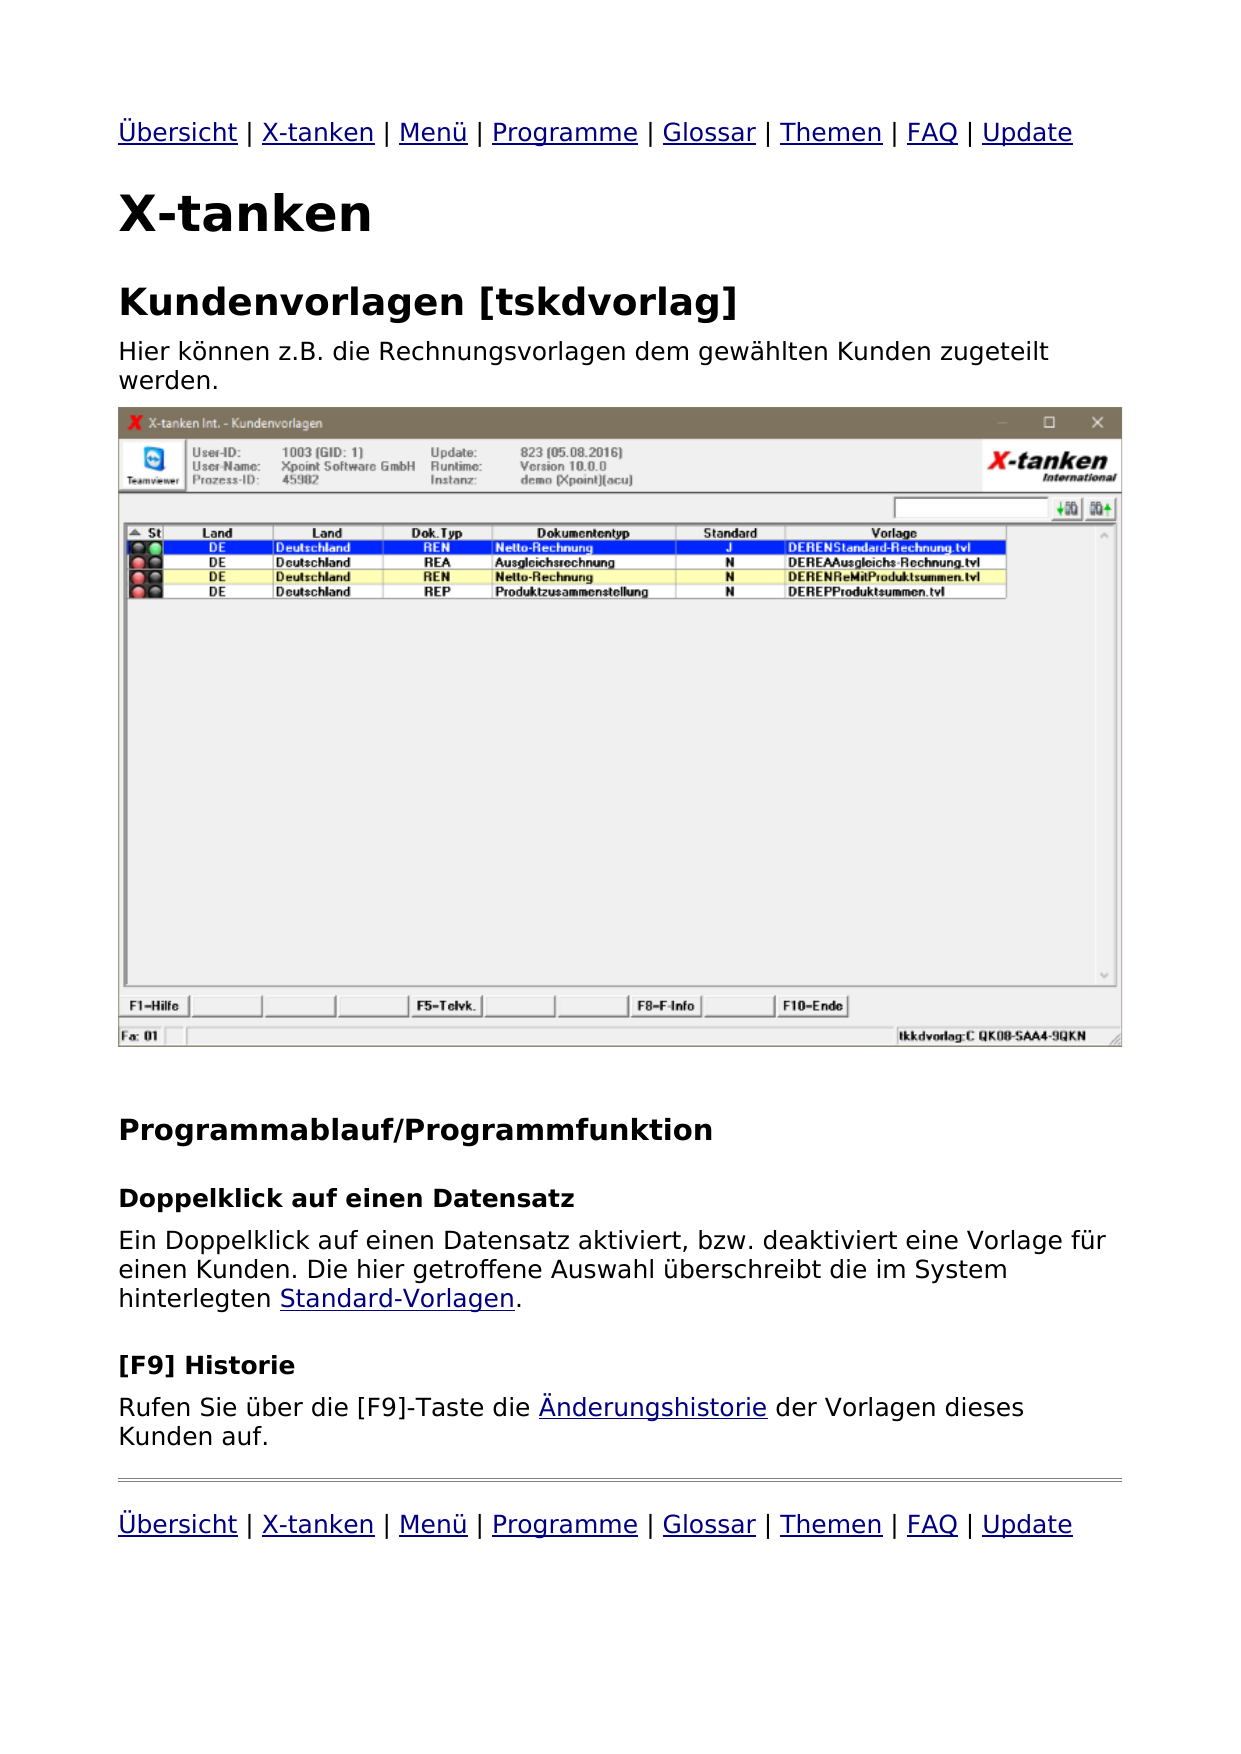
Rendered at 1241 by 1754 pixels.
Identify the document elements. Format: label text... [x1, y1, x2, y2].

text Übersicht | X-tanken | Menü | Programme | Glossar | Themen | FAQ | Update [118, 118, 1122, 147]
subtitle Doppelklick auf einen Datensatz [118, 1185, 1122, 1214]
subtitle Kundenvorlagen [tskdvorlag] [118, 281, 1122, 324]
subtitle X-tanken [118, 185, 1122, 243]
text Ein Doppelklick auf einen Datensatz aktiviert, bzw. deaktiviert eine Vorlage für einen Kunden. Die hier getroffene Auswahl überschreibt die im System hinterlegten Standard-Vorlagen. [118, 1226, 1122, 1314]
picture [118, 407, 1123, 1047]
text Hier können z.B. die Rechnungsvorlagen dem gewählten Kunden zugeteilt werden. [118, 337, 1122, 395]
text Übersicht | X-tanken | Menü | Programme | Glossar | Themen | FAQ | Update [118, 1510, 1122, 1539]
subtitle [F9] Historie [118, 1351, 1122, 1381]
text Rufen Sie über die [F9]-Taste die Änderungshistorie der Vorlagen dieses Kunden auf. [118, 1393, 1122, 1451]
subtitle Programmablauf/Programmfunktion [118, 1113, 1122, 1147]
